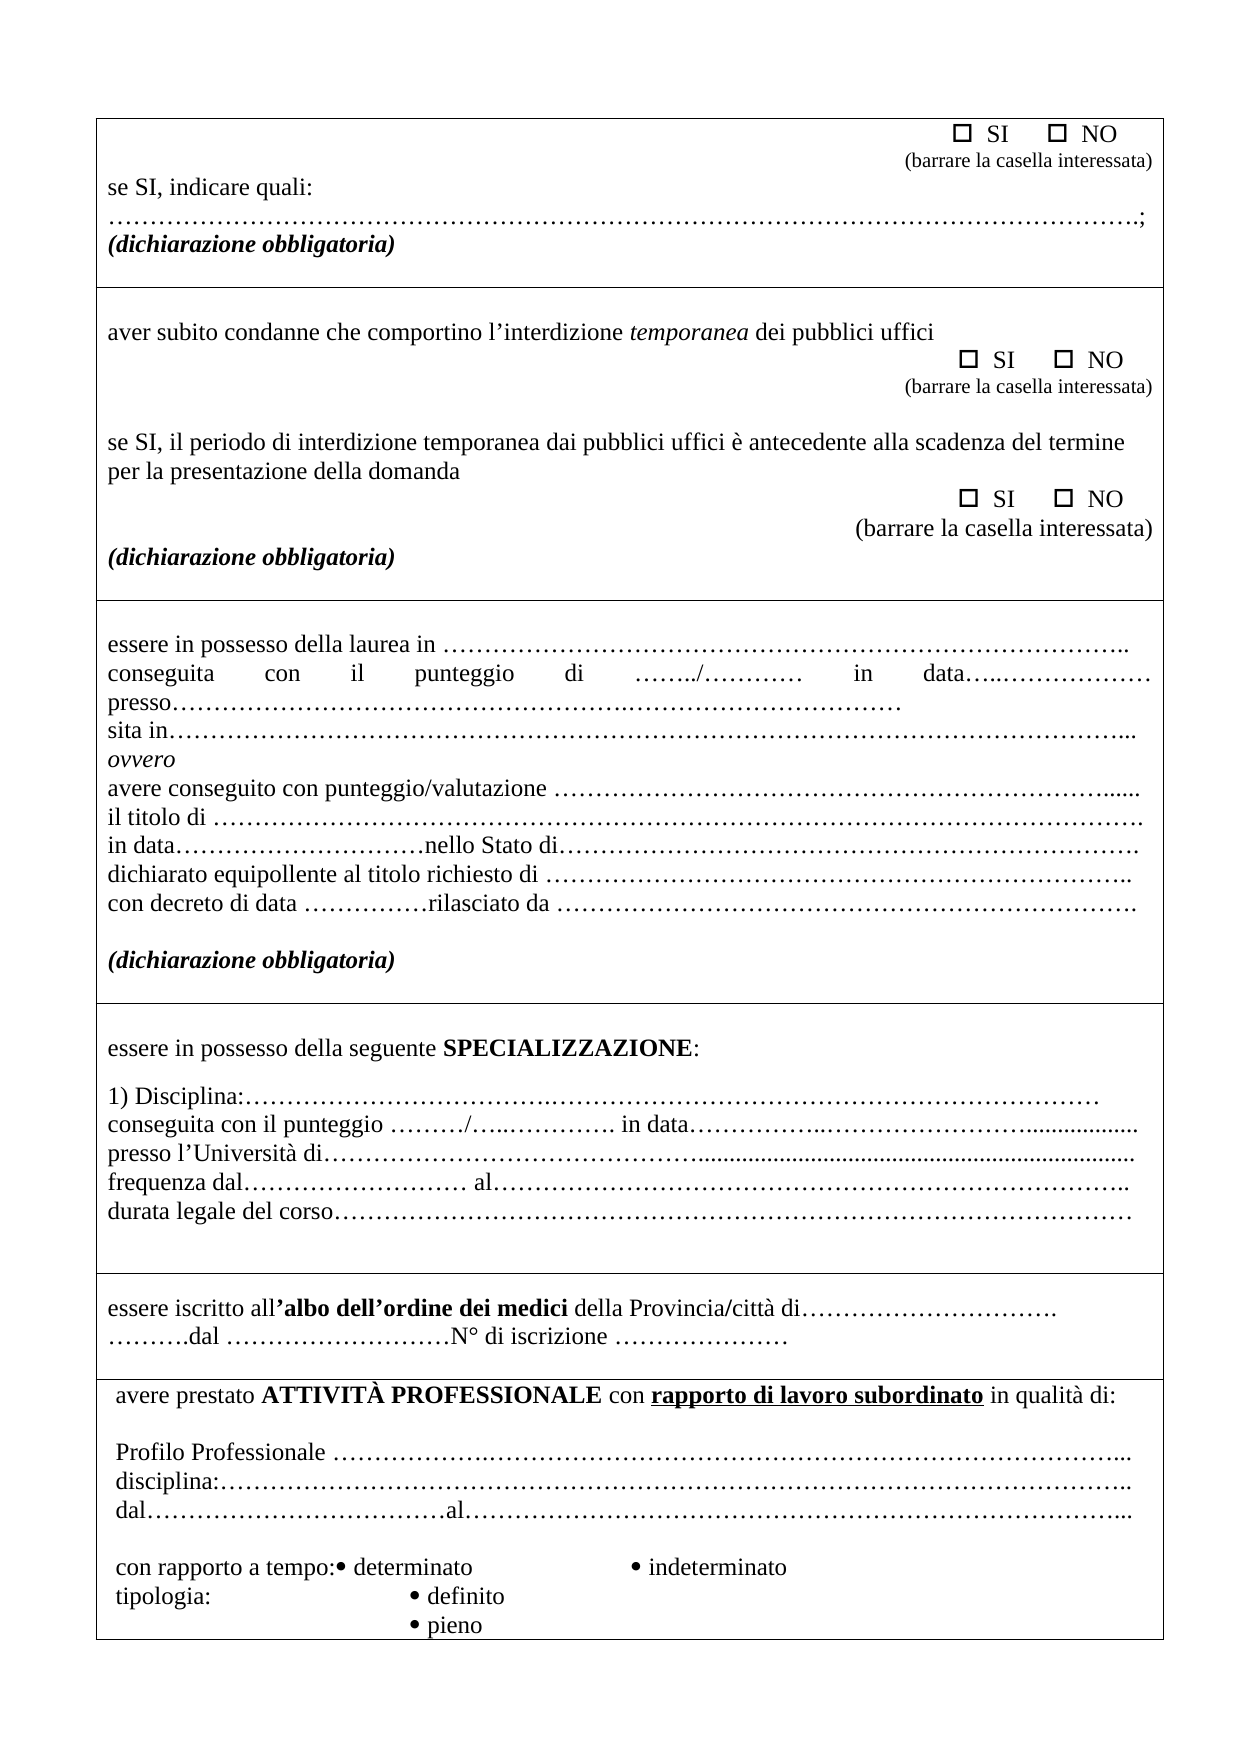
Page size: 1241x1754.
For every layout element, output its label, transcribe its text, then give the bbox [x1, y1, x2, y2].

table_cell [73, 118, 96, 287]
table_cell [73, 600, 96, 1003]
table_cell [73, 1003, 96, 1272]
table_cell [73, 287, 96, 599]
table_cell [73, 1273, 96, 1379]
table_cell essere in possesso della seguente SPECIALIZZAZIONE: 1) Disciplina:……………………………….………………………………………………………… conseguita con il punteggio ………/…..…………. in data……………..…………………….................. presso l’Università di………………………………………...................................................................... frequenza dal……………………… al………………………………………………………………….. durata legale del corso…………………………………………………………………………………… [97, 1004, 1163, 1272]
table_cell aver subito condanne che comportino l’interdizione temporanea dei pubblici uffici  SI  NO (barrare la casella interessata) se SI, il periodo di interdizione temporanea dai pubblici uffici è antecedente alla scadenza del termine per la presentazione della domanda  SI  NO (barrare la casella interessata) (dichiarazione obbligatoria) [97, 288, 1163, 599]
table_cell essere iscritto all’albo dell’ordine dei medici della Provincia/città di………………………….……….dal ………………………N° di iscrizione ………………… [97, 1274, 1163, 1379]
table_cell avere prestato ATTIVITÀ PROFESSIONALE con rapporto di lavoro subordinato in qualità di: Profilo Professionale ……………….…………………………………………………………………... disciplina:……………………………………………………………………………………………….. dal………………………………al……………………………………………………………………... con rapporto a tempo:  determinato  indeterminato tipologia:  definito  pieno [97, 1380, 1163, 1639]
table_cell  SI  NO (barrare la casella interessata) se SI, indicare quali: …………………………………………………………………………………………………………….; (dichiarazione obbligatoria) [97, 119, 1163, 287]
table_cell [73, 1379, 96, 1639]
table_cell essere in possesso della laurea in ……………………………………………………………………….. conseguita con il punteggio di ……../………… in data…..………………presso……………………………………………….…………………………… sita in……………………………………………………………………………………………………... ovvero avere conseguito con punteggio/valutazione …………………………………………………………...... il titolo di …………………………………………………………………………………………………. in data…………………………nello Stato di……………………………………………………………. dichiarato equipollente al titolo richiesto di …………………………………………………………….. con decreto di data ……………rilasciato da ……………………………………………………………. (dichiarazione obbligatoria) [97, 601, 1163, 1003]
